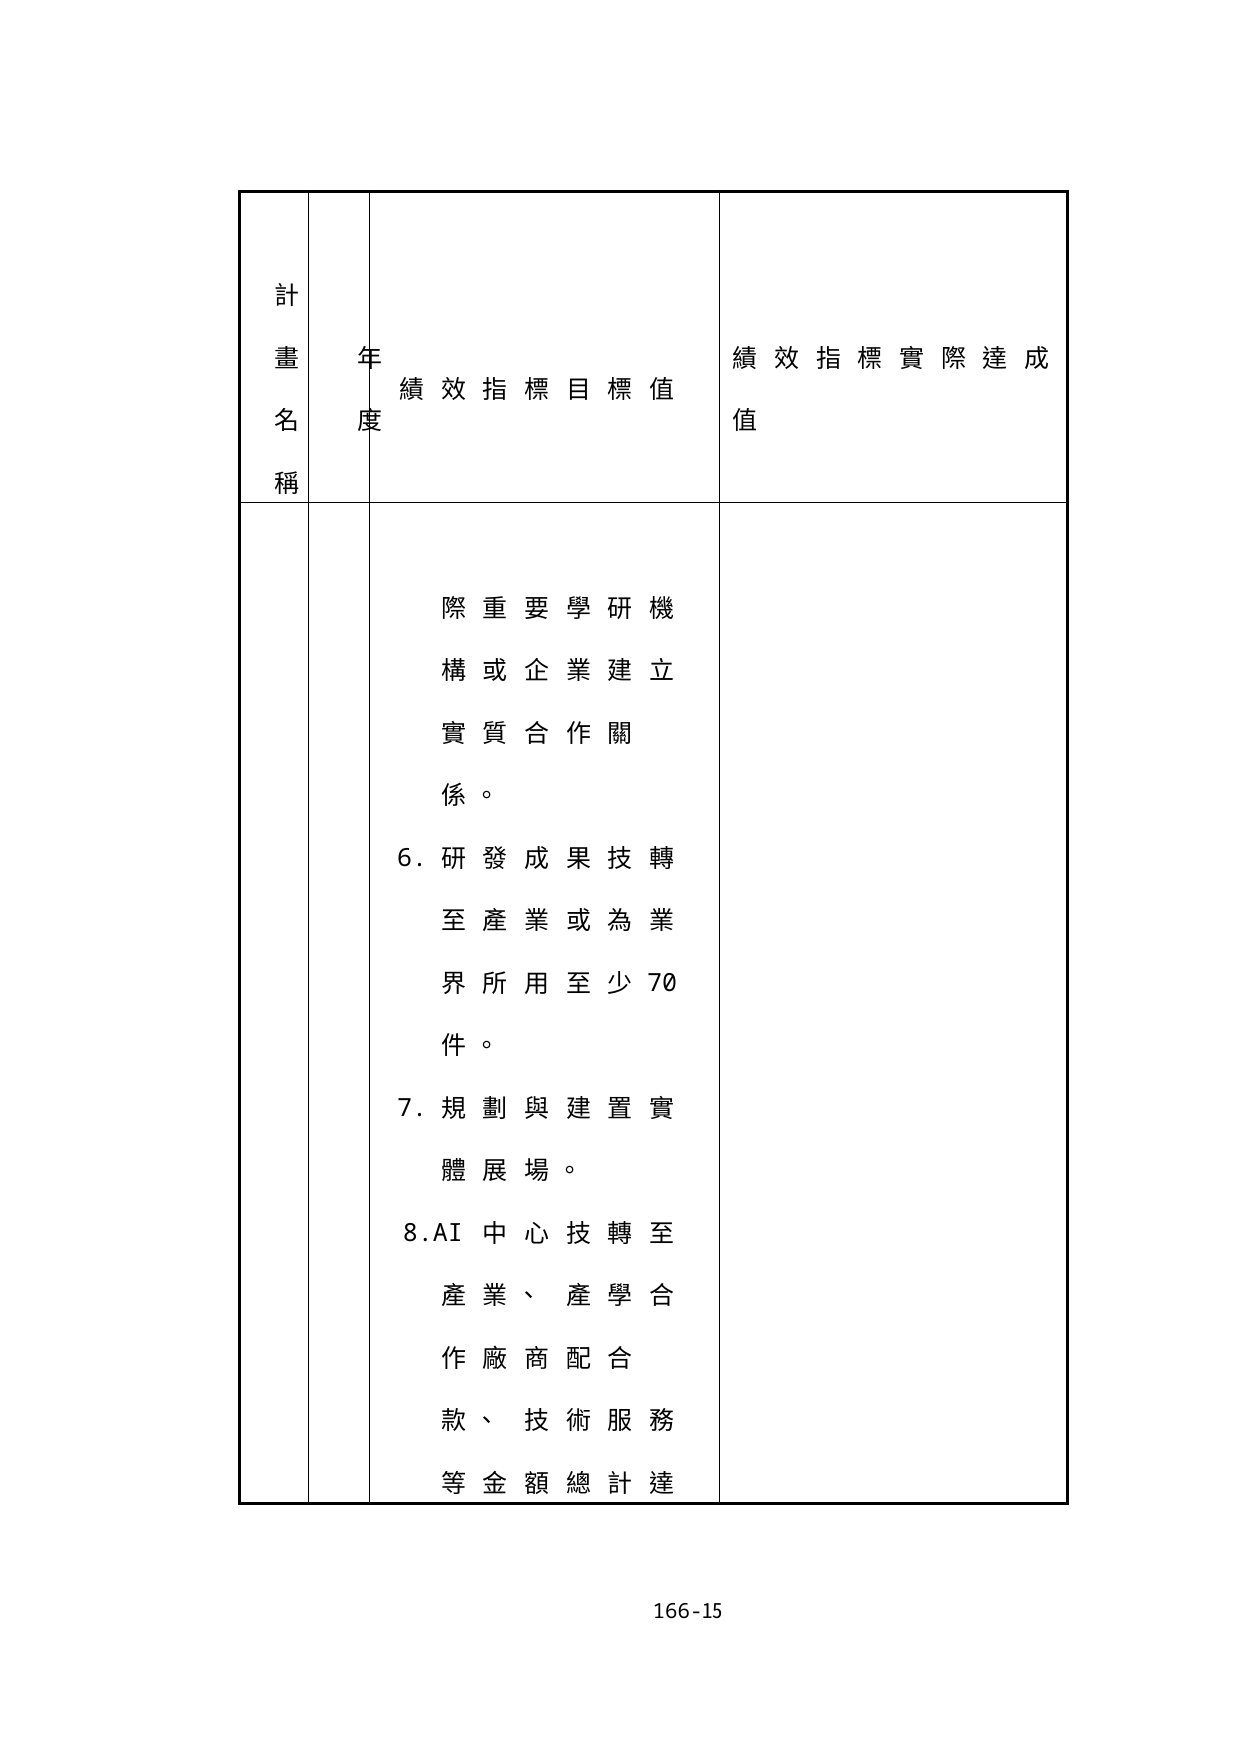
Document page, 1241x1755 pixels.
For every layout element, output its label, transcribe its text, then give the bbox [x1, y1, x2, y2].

table_header 年度 [309, 193, 369, 502]
table_cell [720, 503, 1066, 1502]
table_header 績效指標目標值 [370, 193, 719, 502]
table_header 績效指標實際達成值 [720, 193, 1066, 502]
table_header 計畫名稱 [241, 193, 308, 502]
table_cell [241, 503, 308, 1502]
table_cell 際重要學研機構或企業建立實質合作關係。 6.研發成果技轉至產業或為業界所用至少70件。 7.規劃與建置實體展場。 8.AI中心技轉至產業、產學合作廠商配合款、技術服務等金額總計達 [370, 503, 719, 1502]
table_cell [309, 503, 369, 1502]
